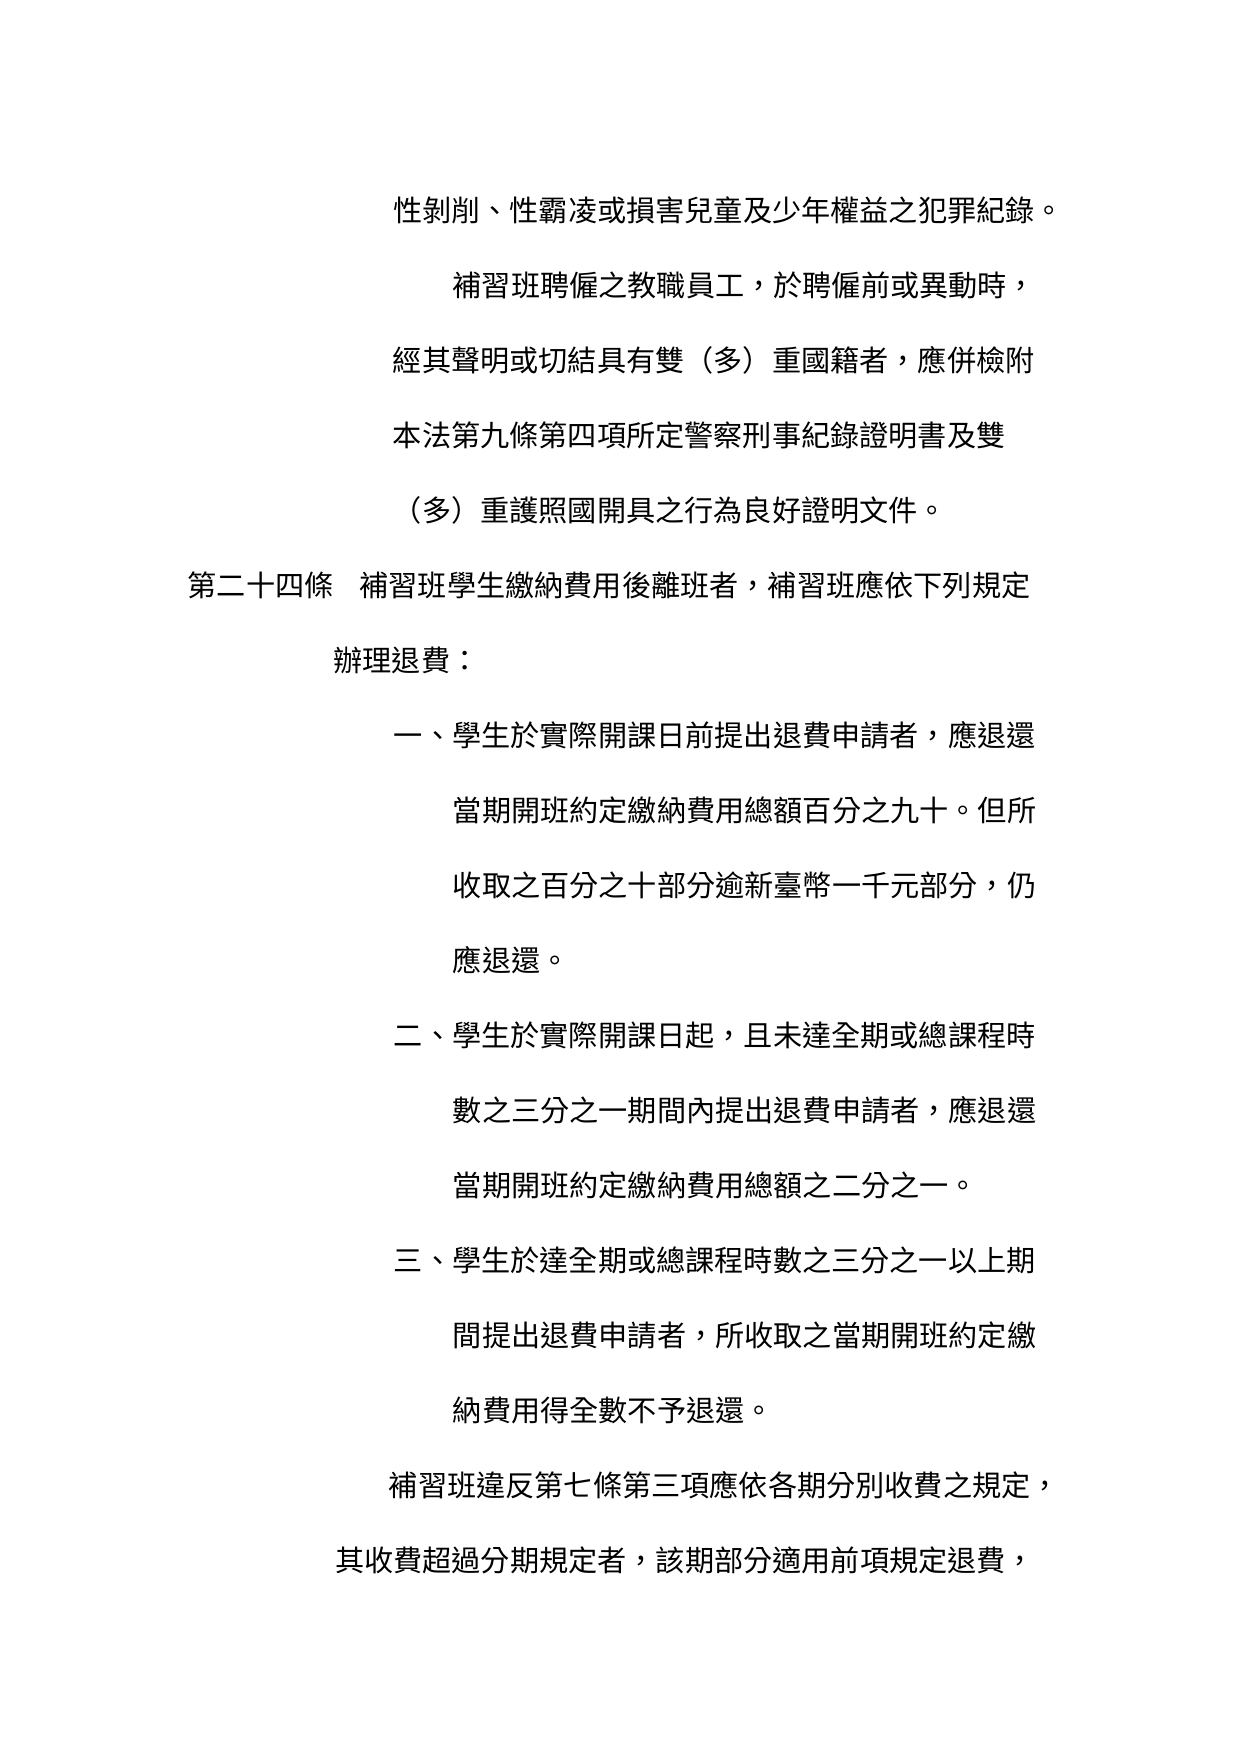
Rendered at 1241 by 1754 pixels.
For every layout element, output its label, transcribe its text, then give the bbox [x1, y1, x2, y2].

text 補習班違反第七條第三項應依各期分別收費之規定，其收費超過分期規定者，該期部分適用前項規定退費，其餘所收費用應全額退還。 [335, 1439, 1053, 1589]
text 第二十一條之一 本法第九條第四項所定外國人於第一次申請聘僱許可時應檢附之行為良好證明文件，其所稱行為良好，指無本法第九條第六項所定有性侵害、性騷擾、性剝削、性霸凌或損害兒童及少年權益之犯罪紀錄。 [189, 164, 1053, 239]
text 補習班聘僱之教職員工，於聘僱前或異動時，經其聲明或切結具有雙（多）重國籍者，應併檢附本法第九條第四項所定警察刑事紀錄證明書及雙（多）重護照國開具之行為良好證明文件。 [393, 239, 1053, 539]
text 第二十四條 補習班學生繳納費用後離班者，補習班應依下列規定辦理退費： [187, 539, 1053, 689]
text 一、學生於實際開課日前提出退費申請者，應退還當期開班約定繳納費用總額百分之九十。但所收取之百分之十部分逾新臺幣一千元部分，仍應退還。 [394, 689, 1053, 989]
text 二、學生於實際開課日起，且未達全期或總課程時數之三分之一期間內提出退費申請者，應退還當期開班約定繳納費用總額之二分之一。 [394, 989, 1053, 1214]
text 三、學生於達全期或總課程時數之三分之一以上期間提出退費申請者，所收取之當期開班約定繳納費用得全數不予退還。 [394, 1214, 1053, 1439]
